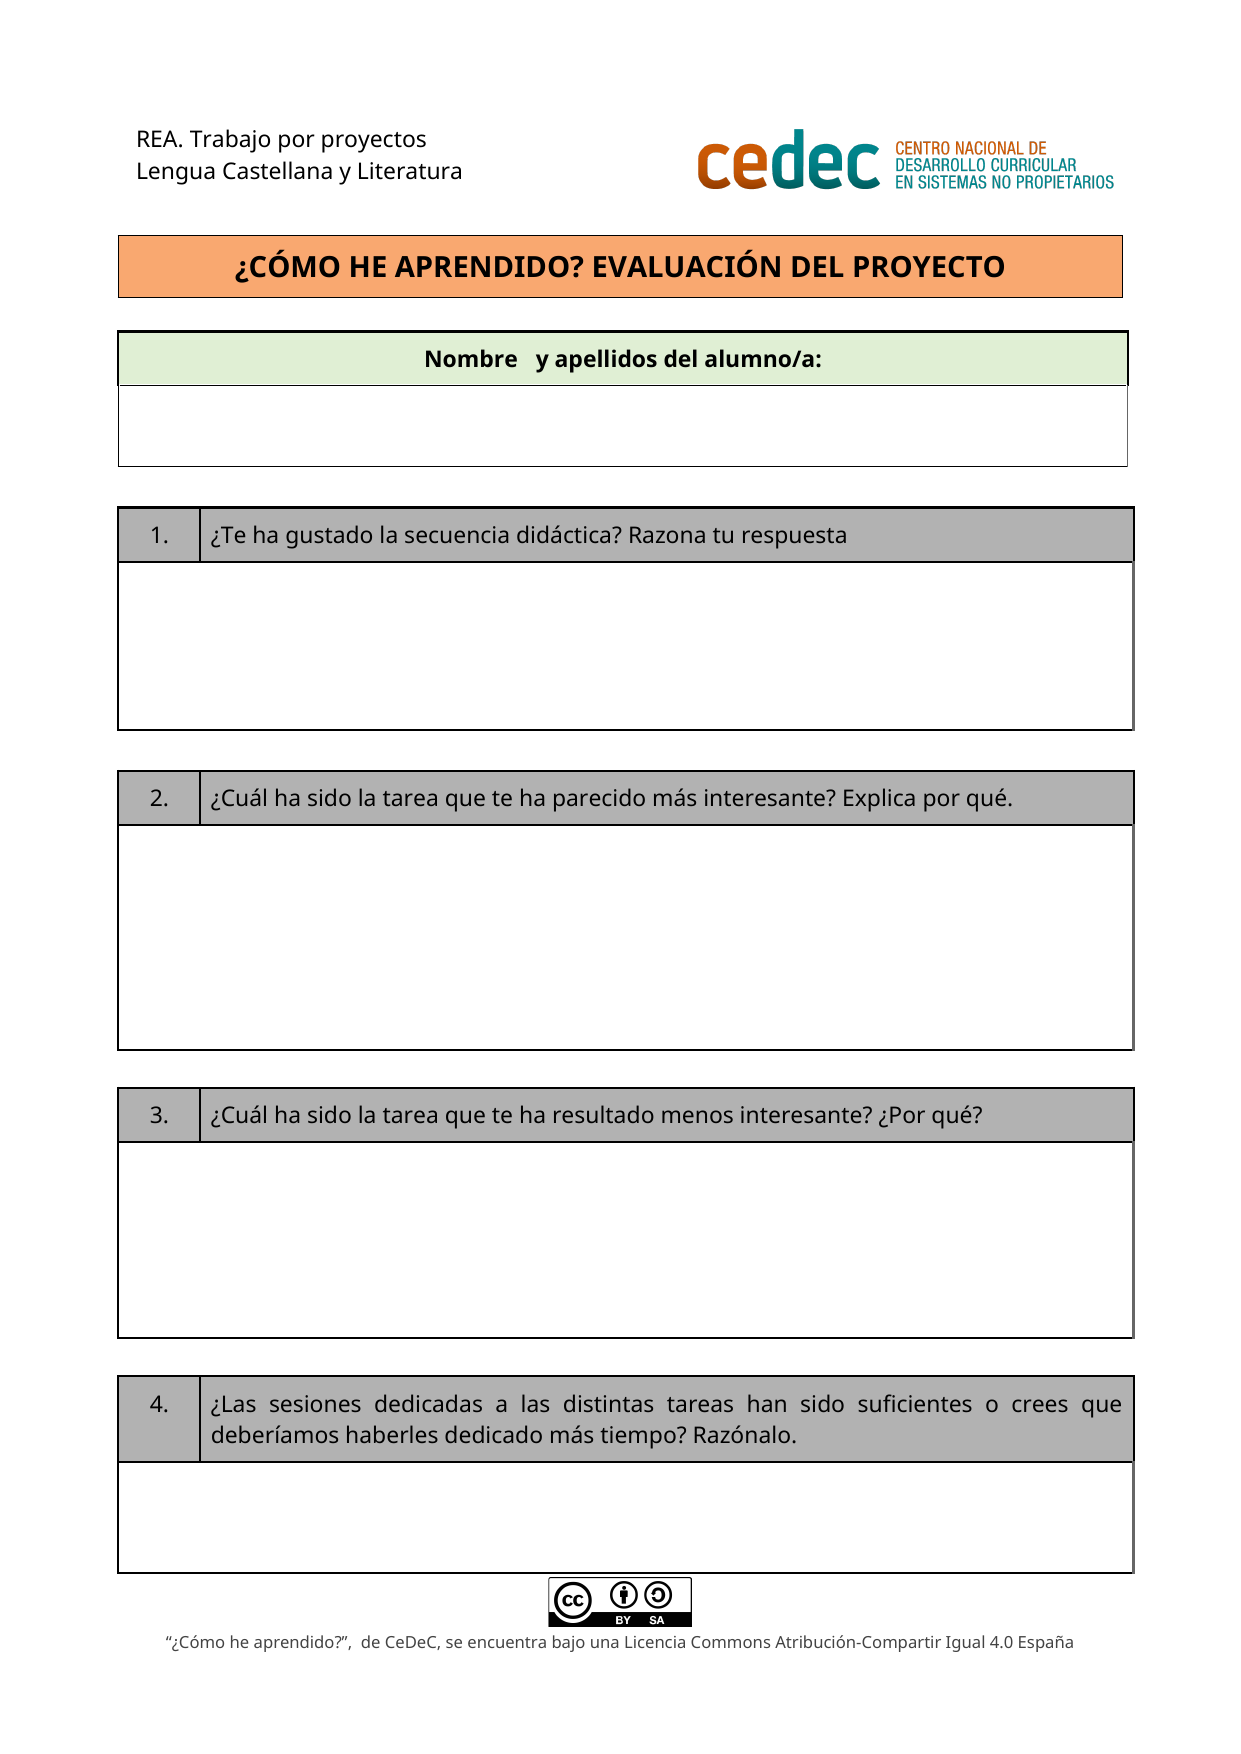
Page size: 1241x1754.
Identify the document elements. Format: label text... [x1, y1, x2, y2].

table_header ¿Te ha gustado la secuencia didáctica? Razona tu respuesta [201, 509, 1133, 561]
table_cell [119, 826, 1132, 1049]
picture [548, 1577, 692, 1627]
table_cell [119, 385, 1127, 466]
table_cell [119, 1463, 1132, 1572]
table_header ¿CÓMO HE APRENDIDO? EVALUACIÓN DEL PROYECTO [119, 236, 1122, 297]
table_header ¿Cuál ha sido la tarea que te ha parecido más interesante? Explica por qué. [201, 772, 1133, 824]
table_header 3. [119, 1089, 199, 1141]
table_header ¿Las sesiones dedicadas a las distintas tareas han sido suficientes o crees que deberíamos haberles dedicado más tiempo? Razónalo. [201, 1377, 1133, 1461]
table_cell [119, 1143, 1132, 1337]
table_header 2. [119, 772, 199, 824]
table_header 1. [119, 509, 199, 561]
table_header 4. [119, 1377, 199, 1461]
table_header ¿Cuál ha sido la tarea que te ha resultado menos interesante? ¿Por qué? [201, 1089, 1133, 1141]
picture [693, 123, 1120, 197]
table_header Nombre y apellidos del alumno/a: [119, 333, 1127, 384]
table_cell [119, 563, 1132, 728]
